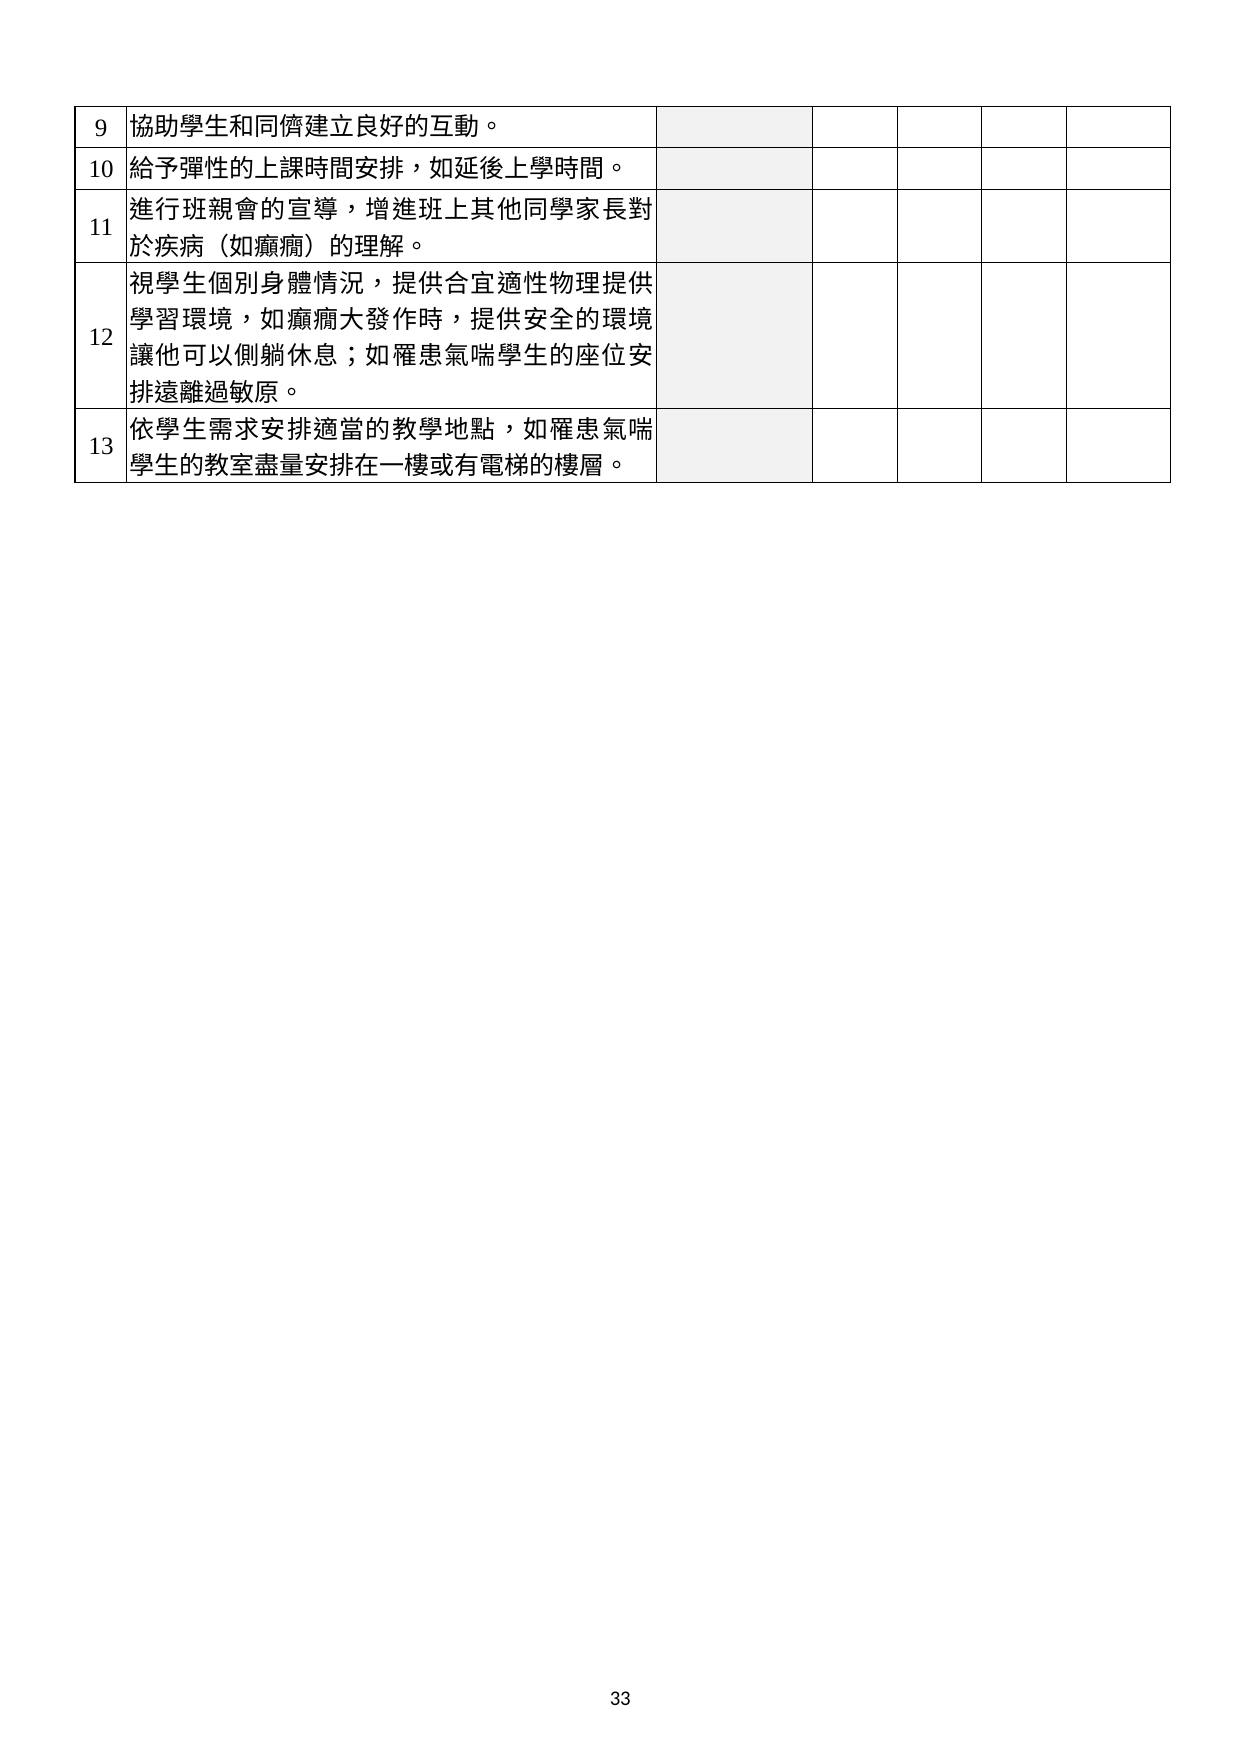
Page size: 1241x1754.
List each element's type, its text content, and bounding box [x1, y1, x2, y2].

table_cell [813, 409, 897, 482]
table_cell [1067, 263, 1170, 408]
table_cell [657, 107, 812, 147]
table_cell [813, 263, 897, 408]
table_cell [657, 190, 812, 262]
table_cell [657, 263, 812, 408]
table_cell 依學生需求安排適當的教學地點，如罹患氣喘學生的教室盡量安排在一樓或有電梯的樓層。 [127, 409, 656, 482]
table_cell [982, 190, 1066, 262]
table_cell 進行班親會的宣導，增進班上其他同學家長對於疾病（如癲癇）的理解。 [127, 190, 656, 262]
table_cell [813, 190, 897, 262]
table_cell [1067, 190, 1170, 262]
table_cell [898, 148, 981, 189]
table_cell 11 [76, 190, 126, 262]
table_cell [982, 148, 1066, 189]
table_cell [982, 107, 1066, 147]
table_cell [657, 148, 812, 189]
table_cell 給予彈性的上課時間安排，如延後上學時間。 [127, 148, 656, 189]
table_cell [813, 148, 897, 189]
table_cell [982, 409, 1066, 482]
table_cell 10 [76, 148, 126, 189]
table_cell [982, 263, 1066, 408]
table_cell [813, 107, 897, 147]
table_cell 12 [76, 263, 126, 408]
table_cell [1067, 409, 1170, 482]
table_cell [898, 190, 981, 262]
table_cell [1067, 148, 1170, 189]
table_cell [657, 409, 812, 482]
table_cell [1067, 107, 1170, 147]
table_cell 協助學生和同儕建立良好的互動。 [127, 107, 656, 147]
table_cell 13 [76, 409, 126, 482]
table_cell 視學生個別身體情況，提供合宜適性物理提供學習環境，如癲癇大發作時，提供安全的環境讓他可以側躺休息；如罹患氣喘學生的座位安排遠離過敏原。 [127, 263, 656, 408]
table_cell 9 [76, 107, 126, 147]
table_cell [898, 107, 981, 147]
table_cell [898, 263, 981, 408]
table_cell [898, 409, 981, 482]
